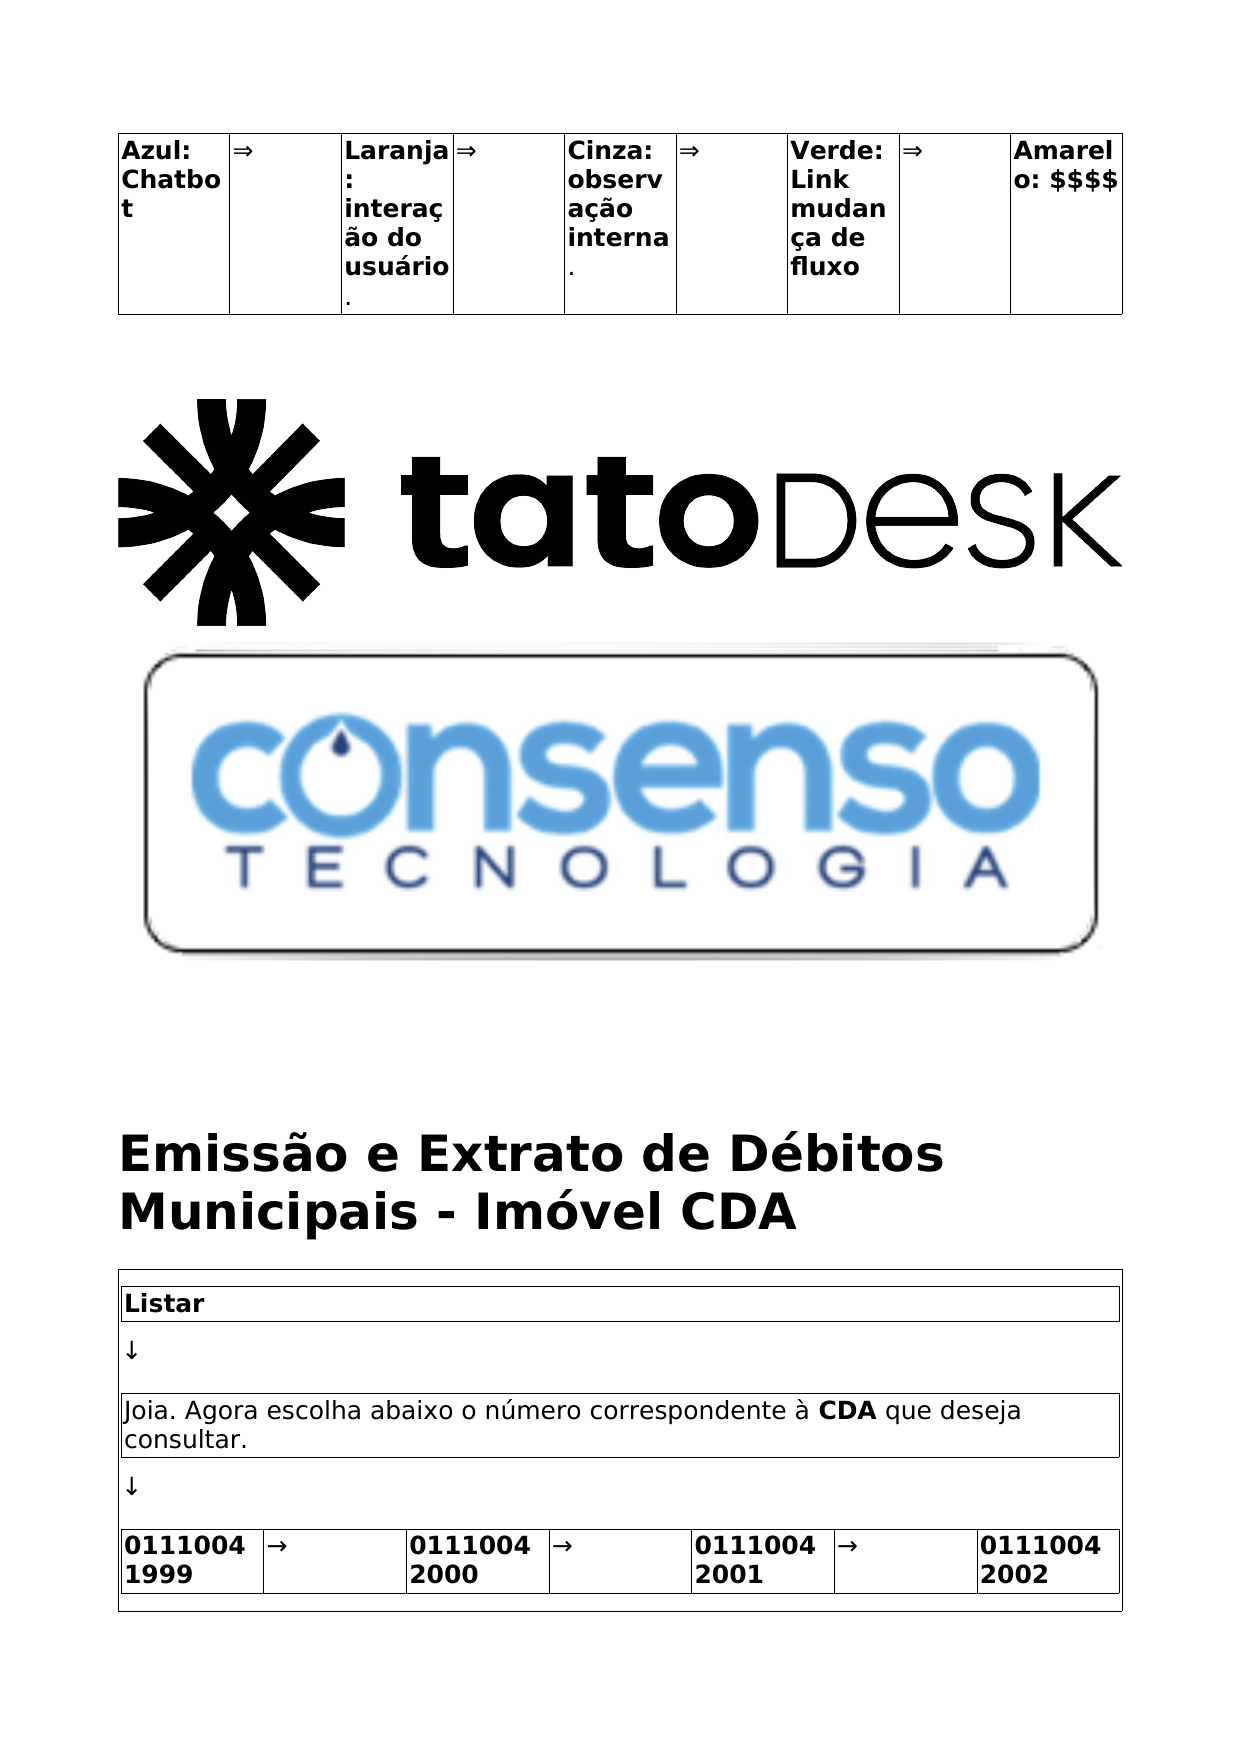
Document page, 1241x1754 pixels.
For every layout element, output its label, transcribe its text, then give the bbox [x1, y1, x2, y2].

table_header Cinza: observação interna. [565, 134, 676, 314]
table_header Listar [122, 1287, 1119, 1321]
picture [118, 638, 1123, 988]
table_header Azul: Chatbot [119, 134, 229, 314]
subtitle Emissão e Extrato de Débitos Municipais - Imóvel CDA [118, 1125, 1122, 1241]
table_header → [550, 1530, 691, 1593]
table_header → [835, 1530, 977, 1593]
table_header ⇒ [230, 134, 341, 314]
table_header 01110042002 [978, 1530, 1119, 1593]
table_header ⇒ [900, 134, 1010, 314]
table_header ⇒ [677, 134, 787, 314]
table_header 01110041999 [122, 1530, 263, 1593]
table_header Laranja: interação do usuário. [342, 134, 453, 314]
table_header 01110042001 [692, 1530, 834, 1593]
table_header ⇒ [454, 134, 564, 314]
table_header Amarelo: $$$$ [1011, 134, 1122, 314]
table_header Joia. Agora escolha abaixo o número correspondente à CDA que deseja consultar. [122, 1394, 1119, 1457]
table_header → [264, 1530, 406, 1593]
table_header ↓ ↓ [119, 1270, 1122, 1611]
picture [118, 399, 1123, 626]
table_header Verde: Link mudança de fluxo [788, 134, 899, 314]
table_header 01110042000 [407, 1530, 549, 1593]
